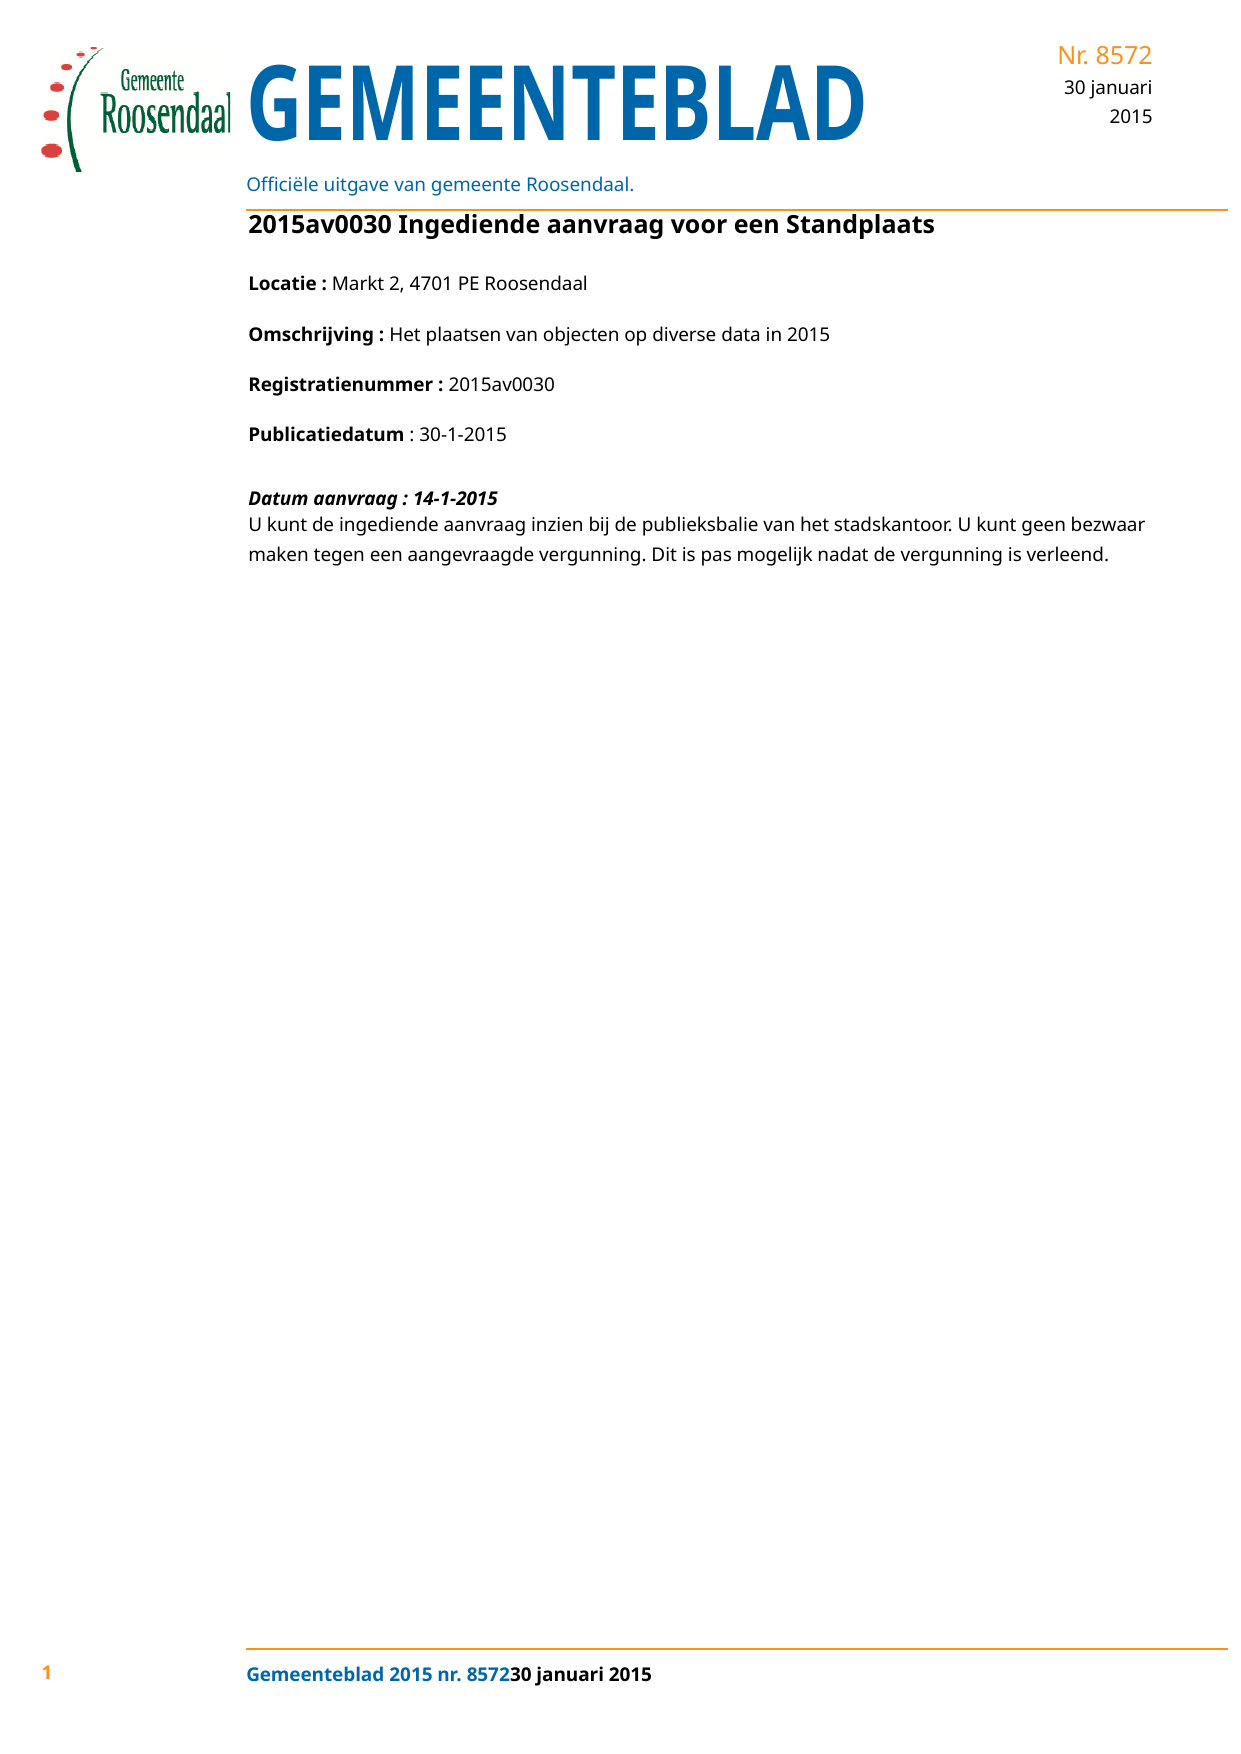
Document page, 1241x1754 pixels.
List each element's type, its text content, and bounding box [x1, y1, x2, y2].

text Locatie : Markt 2, 4701 PE Roosendaal [248, 270, 1152, 296]
text Registratienummer : 2015av0030 [248, 371, 1152, 397]
text U kunt de ingediende aanvraag inzien bij de publieksbalie van het stadskantoor. U kunt geen bezwaar maken tegen een aangevraagde vergunning. Dit is pas mogelijk nadat de vergunning is verleend. [248, 511, 1152, 567]
picture [41, 47, 231, 172]
text Datum aanvraag : 14-1-2015 [248, 486, 1152, 511]
text Omschrijving : Het plaatsen van objecten op diverse data in 2015 [248, 321, 1152, 346]
text 2015av0030 Ingediende aanvraag voor een Standplaats [248, 211, 1152, 241]
text Publicatiedatum : 30-1-2015 [248, 422, 1152, 447]
